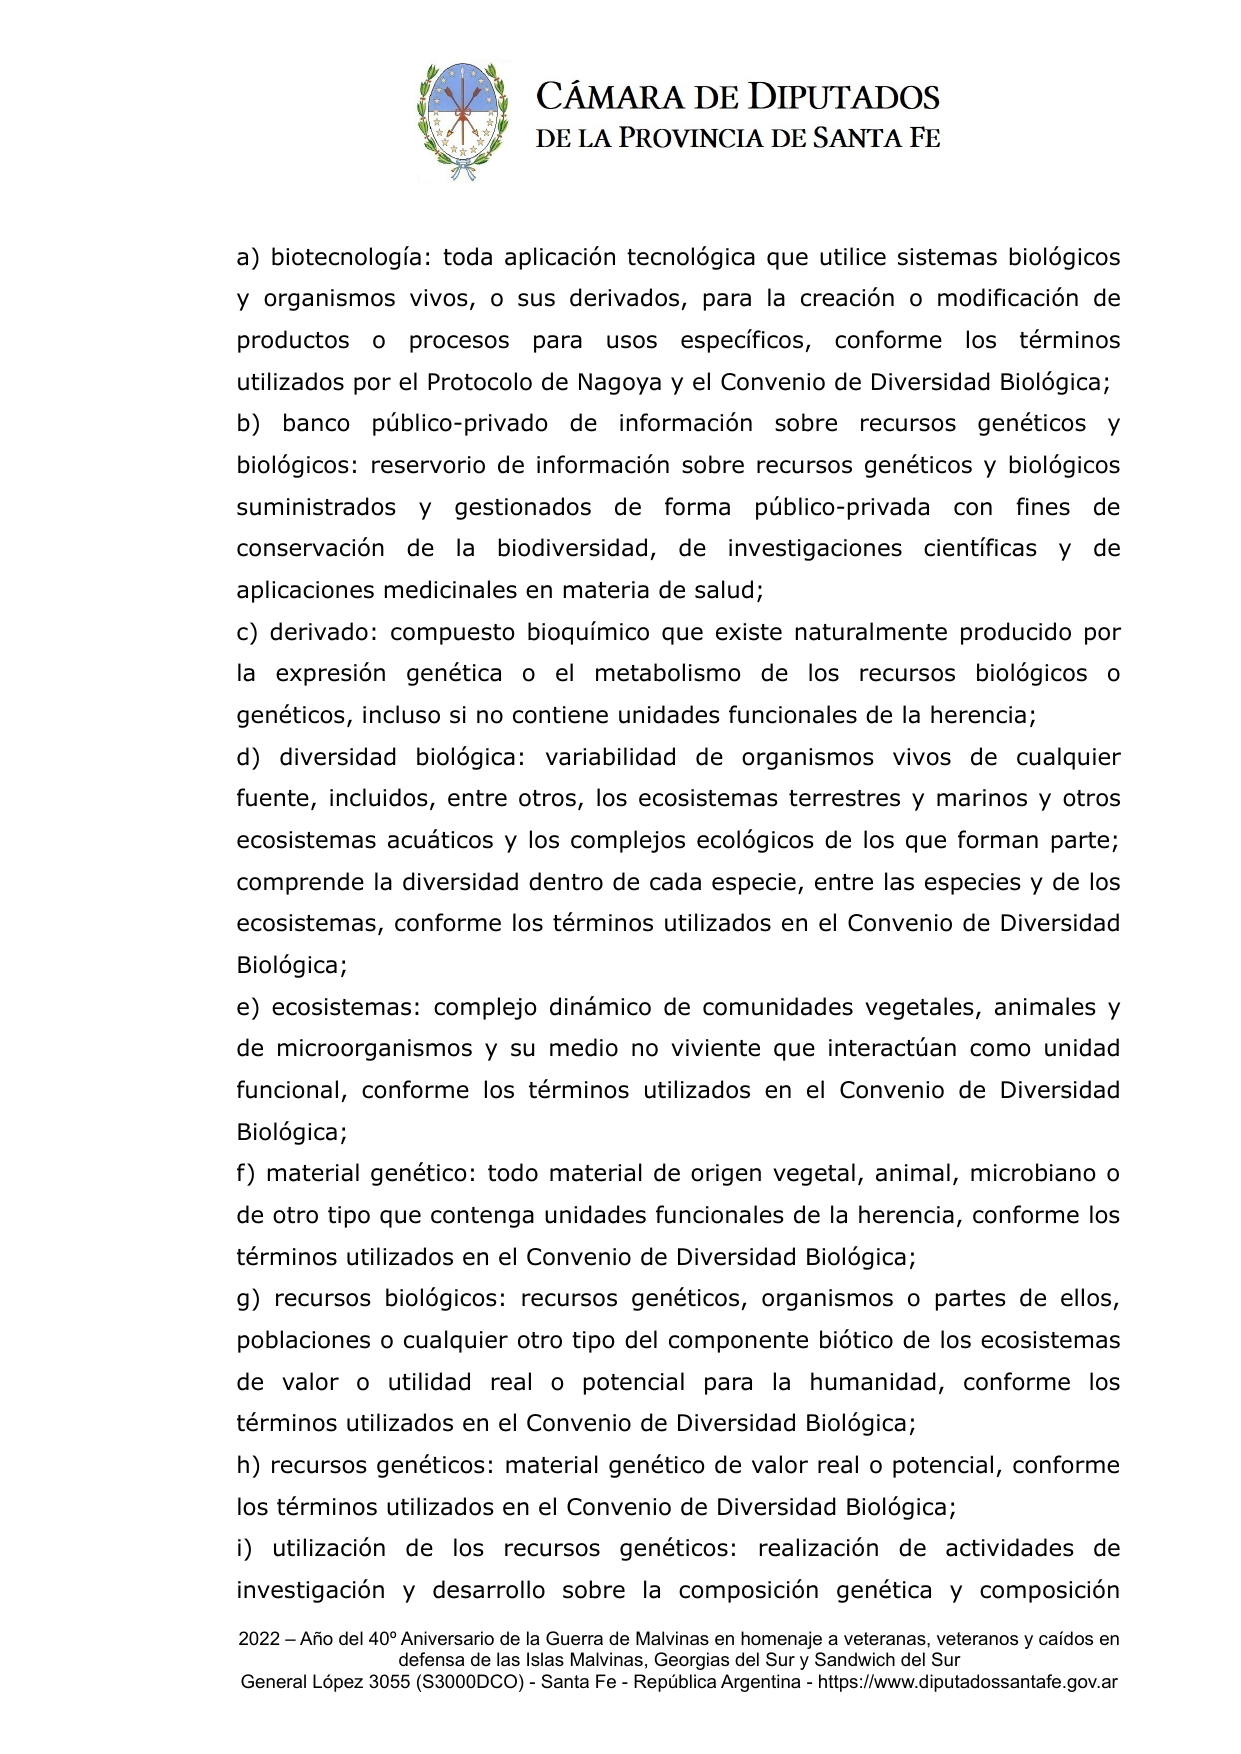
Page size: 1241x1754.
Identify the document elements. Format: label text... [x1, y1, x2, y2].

text i) utilización de los recursos genéticos: realización de actividades de investigación y desarrollo sobre la composición genética y composición [236, 1534, 1122, 1603]
text a) biotecnología: toda aplicación tecnológica que utilice sistemas biológicos y organismos vivos, o sus derivados, para la creación o modificación de productos o procesos para usos específicos, conforme los términos utilizados por el Protocolo de Nagoya y el Convenio de Diversidad Biológica; [236, 242, 1122, 395]
text g) recursos biológicos: recursos genéticos, organismos o partes de ellos, poblaciones o cualquier otro tipo del componente biótico de los ecosistemas de valor o utilidad real o potencial para la humanidad, conforme los términos utilizados en el Convenio de Diversidad Biológica; [236, 1284, 1122, 1437]
text e) ecosistemas: complejo dinámico de comunidades vegetales, animales y de microorganismos y su medio no viviente que interactúan como unidad funcional, conforme los términos utilizados en el Convenio de Diversidad Biológica; [236, 992, 1122, 1145]
text f) material genético: todo material de origen vegetal, animal, microbiano o de otro tipo que contenga unidades funcionales de la herencia, conforme los términos utilizados en el Convenio de Diversidad Biológica; [236, 1159, 1122, 1270]
text d) diversidad biológica: variabilidad de organismos vivos de cualquier fuente, incluidos, entre otros, los ecosistemas terrestres y marinos y otros ecosistemas acuáticos y los complejos ecológicos de los que forman parte; comprende la diversidad dentro de cada especie, entre las especies y de los ecosistemas, conforme los términos utilizados en el Convenio de Diversidad Biológica; [236, 742, 1122, 978]
text h) recursos genéticos: material genético de valor real o potencial, conforme los términos utilizados en el Convenio de Diversidad Biológica; [236, 1451, 1122, 1520]
text b) banco público-privado de información sobre recursos genéticos y biológicos: reservorio de información sobre recursos genéticos y biológicos suministrados y gestionados de forma público-privada con fines de conservación de la biodiversidad, de investigaciones científicas y de aplicaciones medicinales en materia de salud; [236, 409, 1122, 603]
text c) derivado: compuesto bioquímico que existe naturalmente producido por la expresión genética o el metabolismo de los recursos biológicos o genéticos, incluso si no contiene unidades funcionales de la herencia; [236, 617, 1122, 728]
picture [413, 59, 945, 183]
